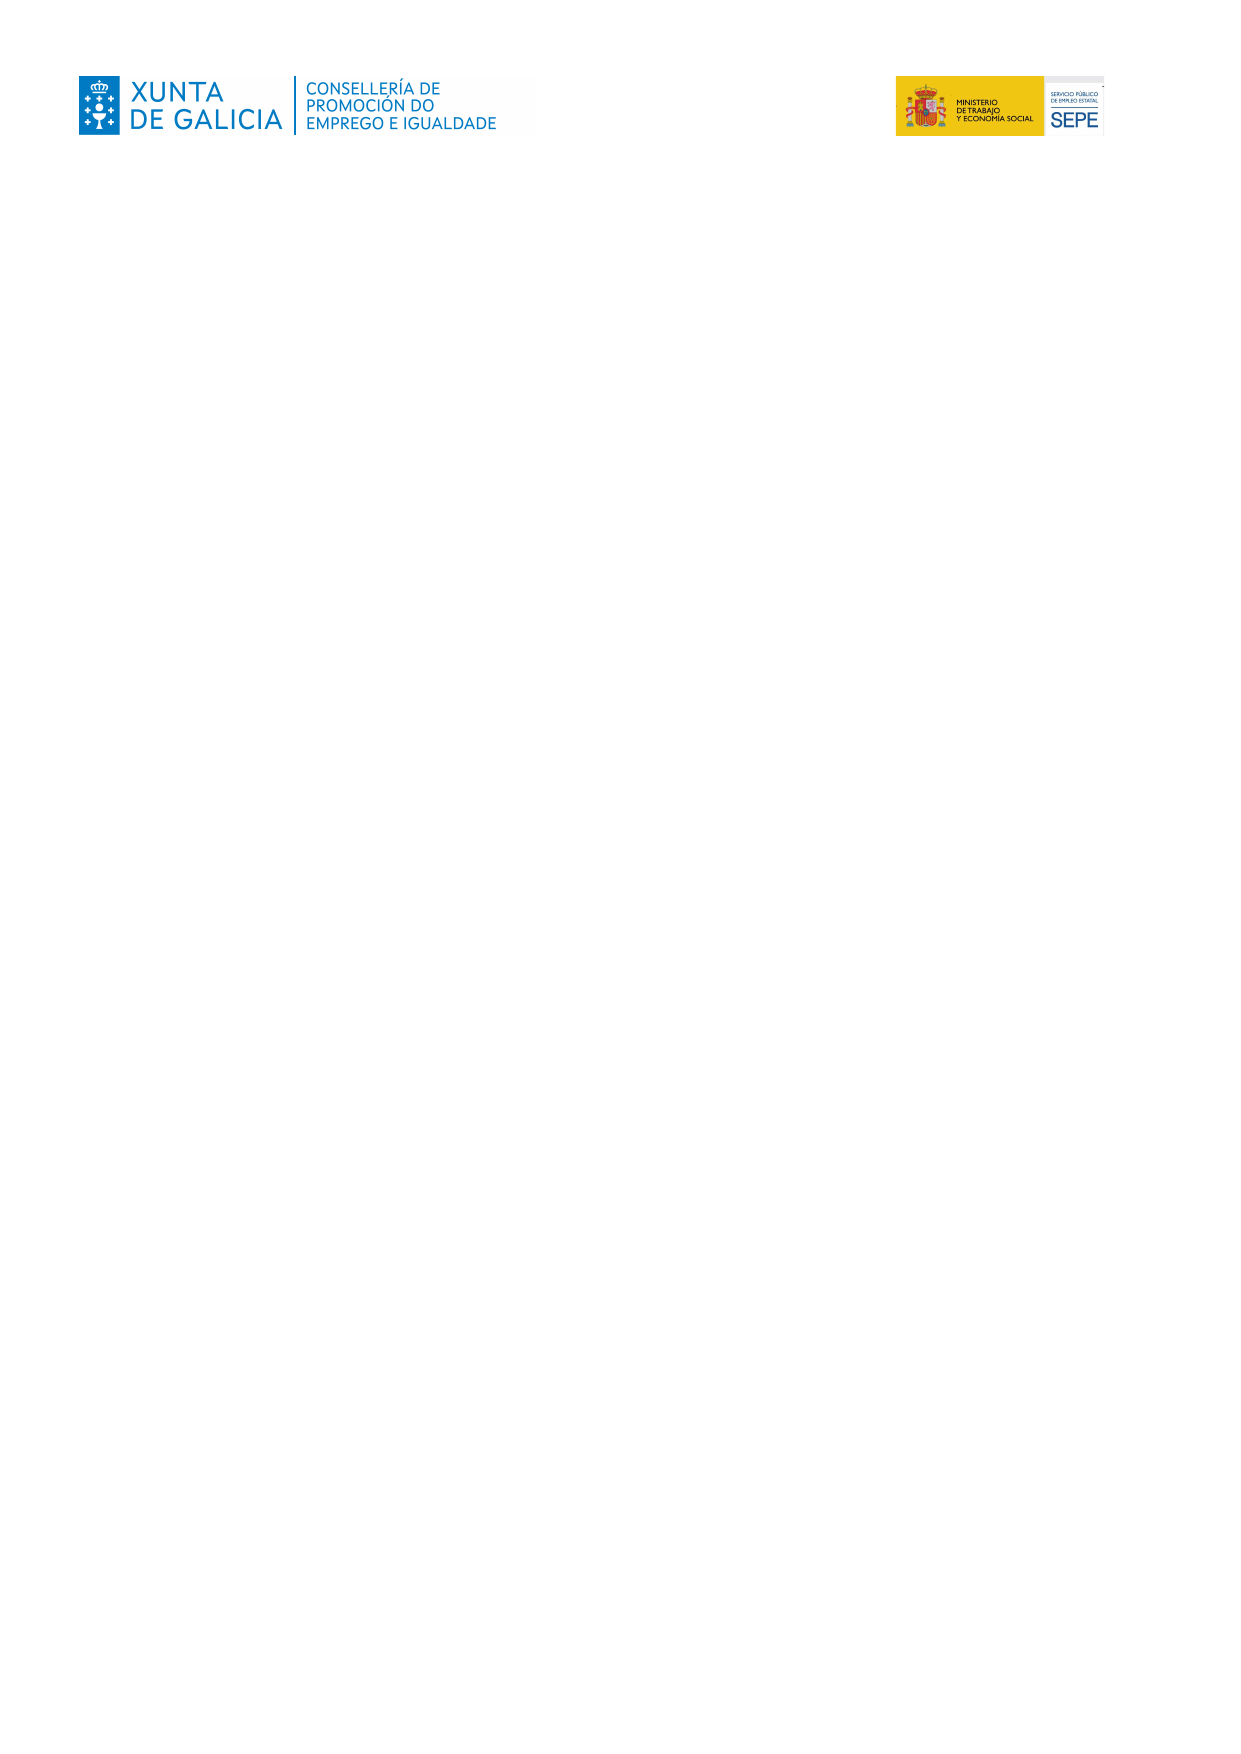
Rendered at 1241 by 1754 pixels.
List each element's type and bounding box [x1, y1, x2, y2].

picture [79, 76, 536, 136]
picture [895, 76, 1105, 136]
